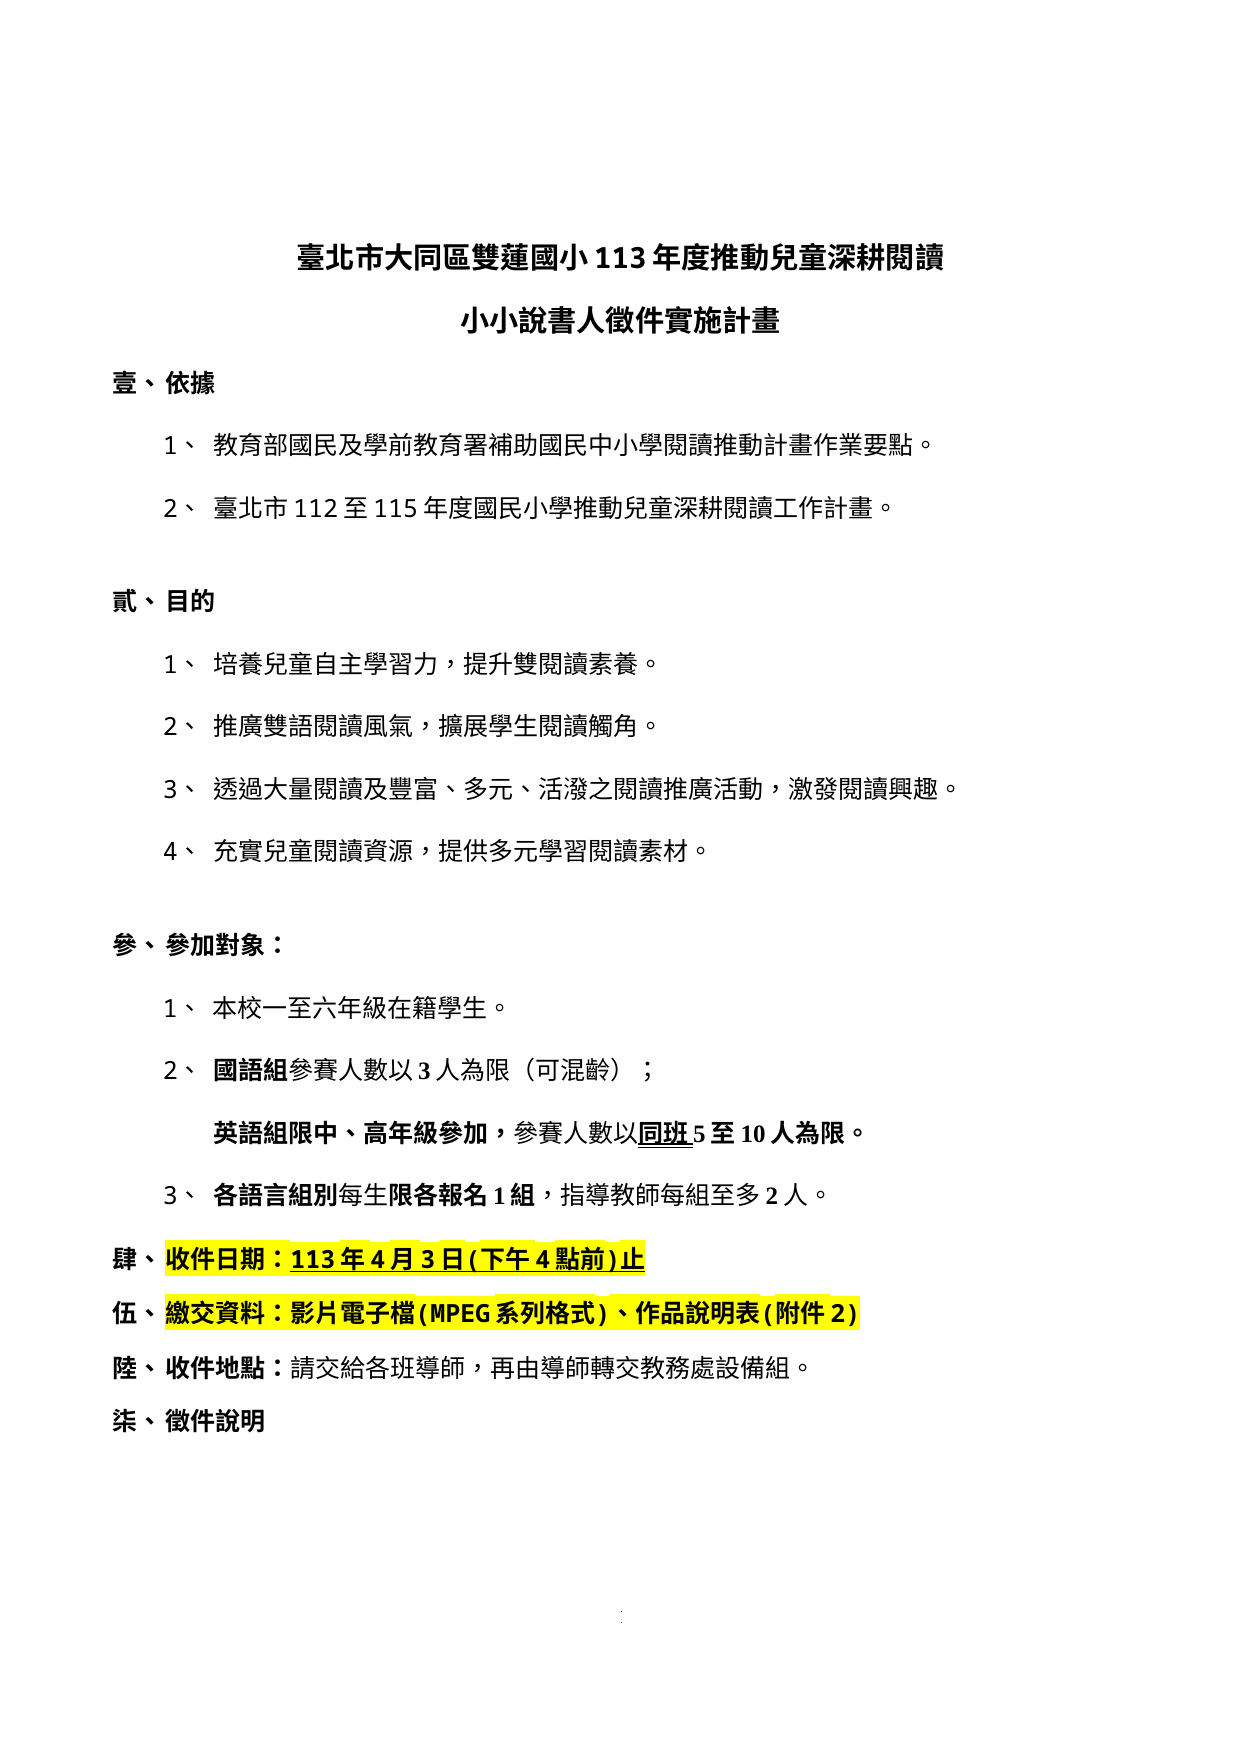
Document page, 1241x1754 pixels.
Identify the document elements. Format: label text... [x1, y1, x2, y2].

list 臺北市112至115年度國民小學推動兒童深耕閱讀工作計畫。 [163, 464, 1128, 527]
text 英語組限中、高年級參加，參賽人數以同班5至10人為限。 [213, 1089, 1128, 1152]
list 徵件說明 [112, 1403, 1128, 1437]
list 充實兒童閱讀資源，提供多元學習閱讀素材。 [163, 808, 1128, 871]
list 透過大量閱讀及豐富、多元、活潑之閱讀推廣活動，激發閱讀興趣。 [163, 746, 1128, 808]
list 各語言組別每生限各報名1組，指導教師每組至多2人。 [163, 1152, 1128, 1214]
text 小小說書人徵件實施計畫 [112, 277, 1128, 339]
list 目的 [112, 558, 1128, 621]
list 國語組參賽人數以3人為限（可混齡）； [163, 1027, 1128, 1089]
list 收件地點：請交給各班導師，再由導師轉交教務處設備組。 [112, 1348, 1128, 1384]
list 依據 [112, 339, 1128, 402]
list 參加對象： [112, 902, 1128, 964]
list 教育部國民及學前教育署補助國民中小學閱讀推動計畫作業要點。 [163, 402, 1128, 464]
text 臺北市大同區雙蓮國小113年度推動兒童深耕閱讀 [112, 214, 1128, 277]
list 推廣雙語閱讀風氣，擴展學生閱讀觸角。 [163, 683, 1128, 746]
list 繳交資料：影片電子檔(MPEG系列格式)、作品說明表(附件2) [112, 1294, 1128, 1330]
list 培養兒童自主學習力，提升雙閱讀素養。 [163, 621, 1128, 683]
list 收件日期：113年4月3日(下午4點前)止 [112, 1239, 1128, 1276]
list 本校一至六年級在籍學生。 [162, 964, 1128, 1027]
